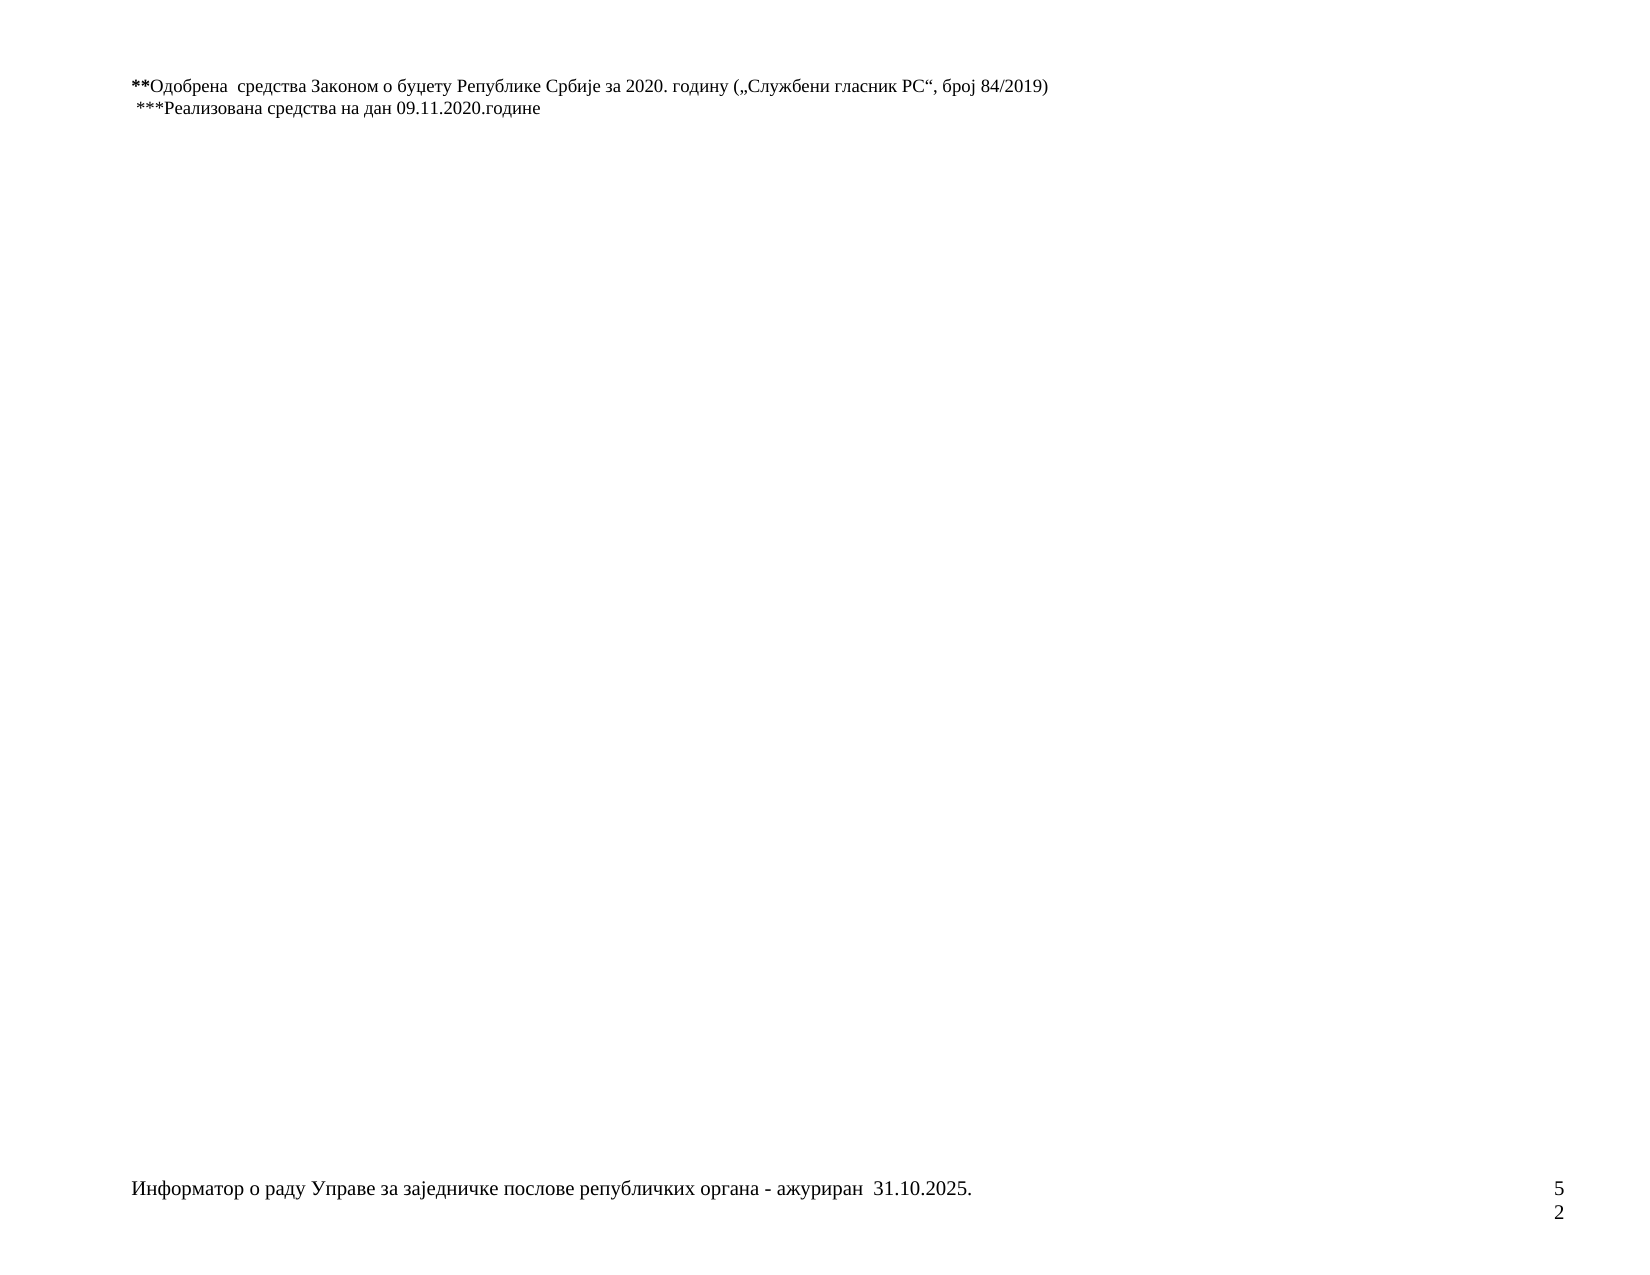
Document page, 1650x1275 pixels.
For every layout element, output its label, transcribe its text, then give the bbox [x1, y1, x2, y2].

text ***Реализована средства на дан 09.11.2020.године [131, 97, 1556, 118]
text **Одобрена средства Законом о буџету Републике Србије за 2020. годину („Службени гласник РС“, број 84/2019) [131, 75, 1556, 97]
